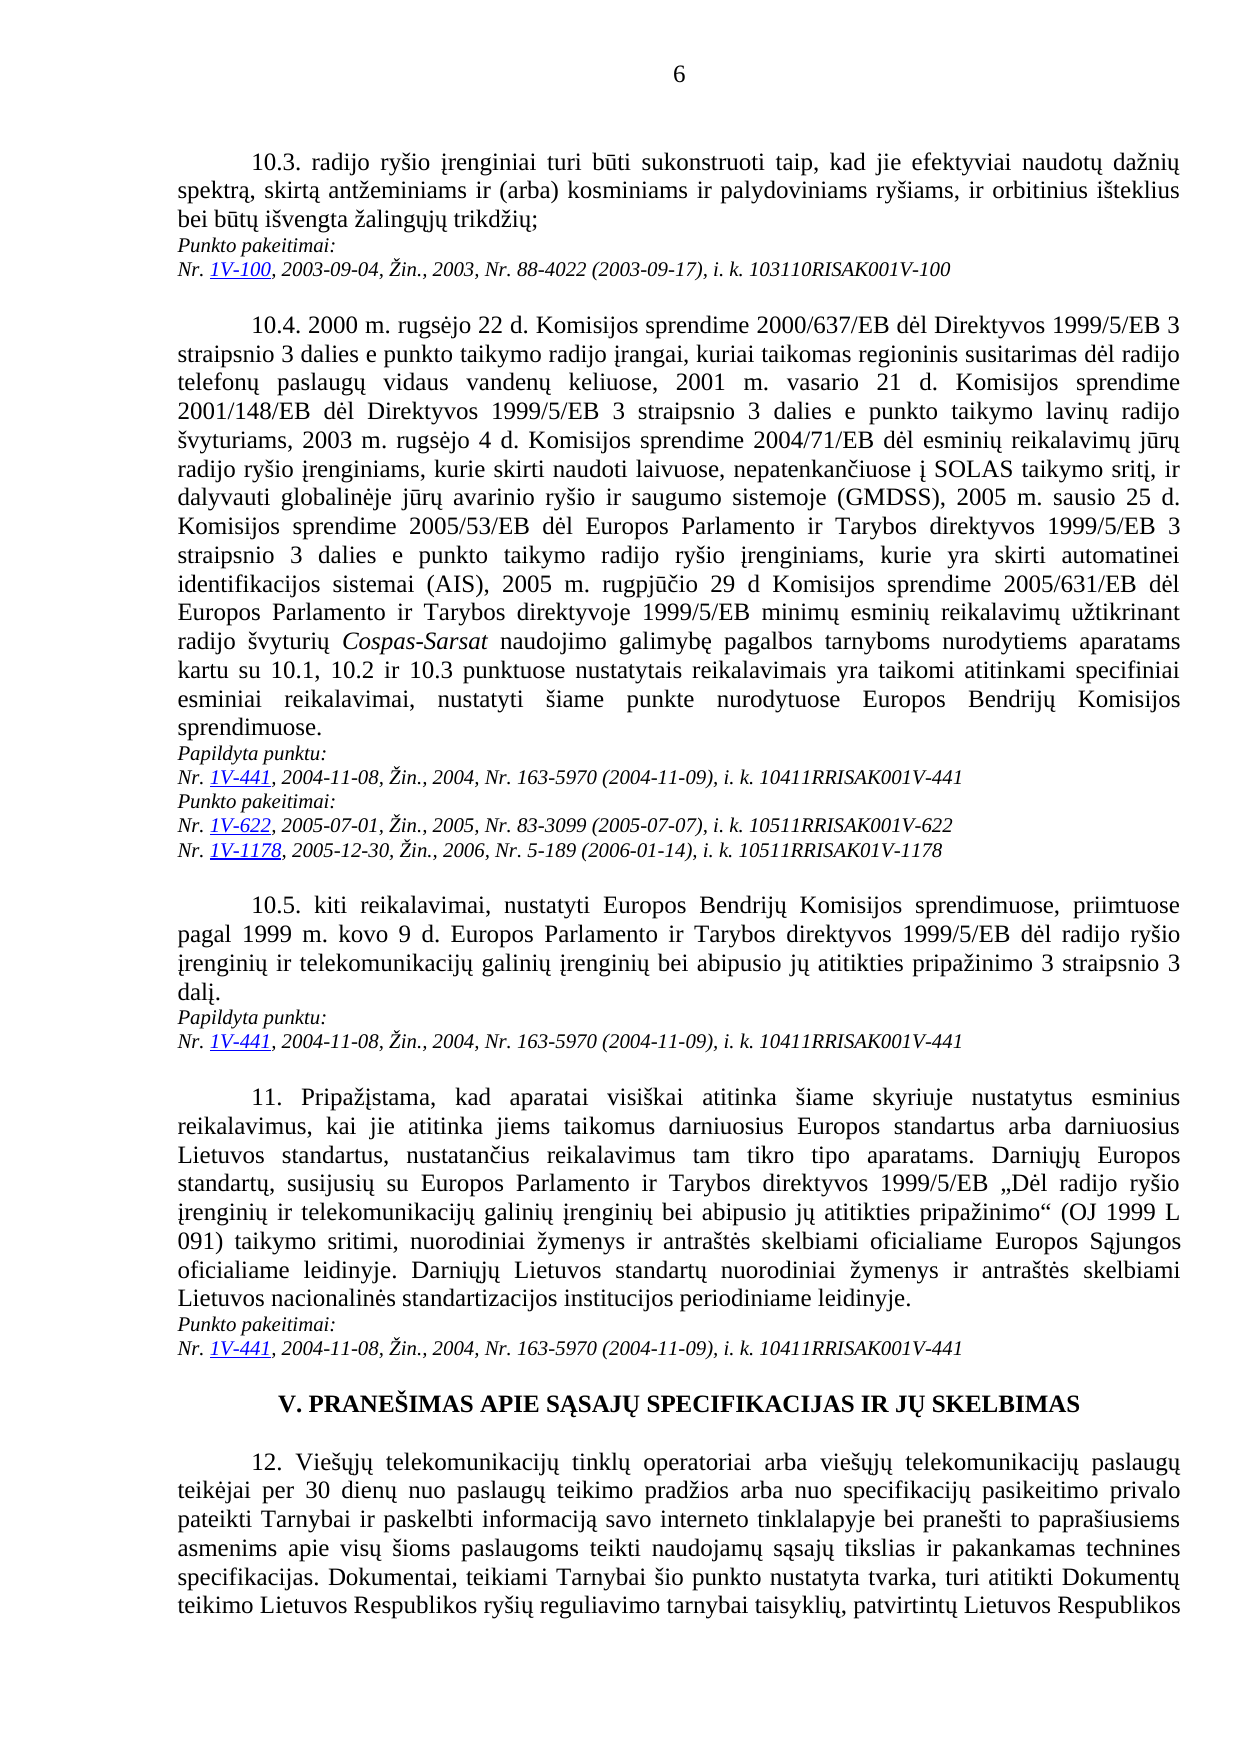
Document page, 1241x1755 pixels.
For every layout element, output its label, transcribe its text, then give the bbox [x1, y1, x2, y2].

text Punkto pakeitimai: [177, 1312, 1181, 1336]
text Nr. 1V-441, 2004-11-08, Žin., 2004, Nr. 163-5970 (2004-11-09), i. k. 10411RRISAK001V-441 [177, 765, 1181, 789]
text 10.3. radijo ryšio įrenginiai turi būti sukonstruoti taip, kad jie efektyviai naudotų dažnių spektrą, skirtą antžeminiams ir (arba) kosminiams ir palydoviniams ryšiams, ir orbitinius išteklius bei būtų išvengta žalingųjų trikdžių; [177, 147, 1181, 233]
text Papildyta punktu: [177, 1005, 1181, 1029]
text 11. Pripažįstama, kad aparatai visiškai atitinka šiame skyriuje nustatytus esminius reikalavimus, kai jie atitinka jiems taikomus darniuosius Europos standartus arba darniuosius Lietuvos standartus, nustatančius reikalavimus tam tikro tipo aparatams. Darniųjų Europos standartų, susijusių su Europos Parlamento ir Tarybos direktyvos 1999/5/EB „Dėl radijo ryšio įrenginių ir telekomunikacijų galinių įrenginių bei abipusio jų atitikties pripažinimo“ (OJ 1999 L 091) taikymo sritimi, nuorodiniai žymenys ir antraštės skelbiami oficialiame Europos Sąjungos oficialiame leidinyje. Darniųjų Lietuvos standartų nuorodiniai žymenys ir antraštės skelbiami Lietuvos nacionalinės standartizacijos institucijos periodiniame leidinyje. [177, 1082, 1181, 1312]
text Nr. 1V-622, 2005-07-01, Žin., 2005, Nr. 83-3099 (2005-07-07), i. k. 10511RRISAK001V-622 [177, 813, 1181, 837]
text Punkto pakeitimai: [177, 233, 1181, 257]
text Nr. 1V-441, 2004-11-08, Žin., 2004, Nr. 163-5970 (2004-11-09), i. k. 10411RRISAK001V-441 [177, 1336, 1181, 1360]
text v. pranešimas apie SĄSAJŲ specifikacijas ir jų skelbimas [177, 1389, 1181, 1418]
text Nr. 1V-441, 2004-11-08, Žin., 2004, Nr. 163-5970 (2004-11-09), i. k. 10411RRISAK001V-441 [177, 1029, 1181, 1053]
text 10.5. kiti reikalavimai, nustatyti Europos Bendrijų Komisijos sprendimuose, priimtuose pagal 1999 m. kovo 9 d. Europos Parlamento ir Tarybos direktyvos 1999/5/EB dėl radijo ryšio įrenginių ir telekomunikacijų galinių įrenginių bei abipusio jų atitikties pripažinimo 3 straipsnio 3 dalį. [177, 890, 1181, 1005]
text Punkto pakeitimai: [177, 789, 1181, 813]
text Papildyta punktu: [177, 741, 1181, 765]
text 12. Viešųjų telekomunikacijų tinklų operatoriai arba viešųjų telekomunikacijų paslaugų teikėjai per 30 dienų nuo paslaugų teikimo pradžios arba nuo specifikacijų pasikeitimo privalo pateikti Tarnybai ir paskelbti informaciją savo interneto tinklalapyje bei pranešti to paprašiusiems asmenims apie visų šioms paslaugoms teikti naudojamų sąsajų tikslias ir pakankamas technines specifikacijas. Dokumentai, teikiami Tarnybai šio punkto nustatyta tvarka, turi atitikti Dokumentų teikimo Lietuvos Respublikos ryšių reguliavimo tarnybai taisyklių, patvirtintų Lietuvos Respublikos [177, 1447, 1181, 1619]
text Nr. 1V-100, 2003-09-04, Žin., 2003, Nr. 88-4022 (2003-09-17), i. k. 103110RISAK001V-100 [177, 257, 1181, 281]
text Nr. 1V-1178, 2005-12-30, Žin., 2006, Nr. 5-189 (2006-01-14), i. k. 10511RRISAK01V-1178 [177, 837, 1181, 862]
text 10.4. 2000 m. rugsėjo 22 d. Komisijos sprendime 2000/637/EB dėl Direktyvos 1999/5/EB 3 straipsnio 3 dalies e punkto taikymo radijo įrangai, kuriai taikomas regioninis susitarimas dėl radijo telefonų paslaugų vidaus vandenų keliuose, 2001 m. vasario 21 d. Komisijos sprendime 2001/148/EB dėl Direktyvos 1999/5/EB 3 straipsnio 3 dalies e punkto taikymo lavinų radijo švyturiams, 2003 m. rugsėjo 4 d. Komisijos sprendime 2004/71/EB dėl esminių reikalavimų jūrų radijo ryšio įrenginiams, kurie skirti naudoti laivuose, nepatenkančiuose į SOLAS taikymo sritį, ir dalyvauti globalinėje jūrų avarinio ryšio ir saugumo sistemoje (GMDSS), 2005 m. sausio 25 d. Komisijos sprendime 2005/53/EB dėl Europos Parlamento ir Tarybos direktyvos 1999/5/EB 3 straipsnio 3 dalies e punkto taikymo radijo ryšio įrenginiams, kurie yra skirti automatinei identifikacijos sistemai (AIS), 2005 m. rugpjūčio 29 d Komisijos sprendime 2005/631/EB dėl Europos Parlamento ir Tarybos direktyvoje 1999/5/EB minimų esminių reikalavimų užtikrinant radijo švyturių Cospas-Sarsat naudojimo galimybę pagalbos tarnyboms nurodytiems aparatams kartu su 10.1, 10.2 ir 10.3 punktuose nustatytais reikalavimais yra taikomi atitinkami specifiniai esminiai reikalavimai, nustatyti šiame punkte nurodytuose Europos Bendrijų Komisijos sprendimuose. [177, 310, 1181, 741]
